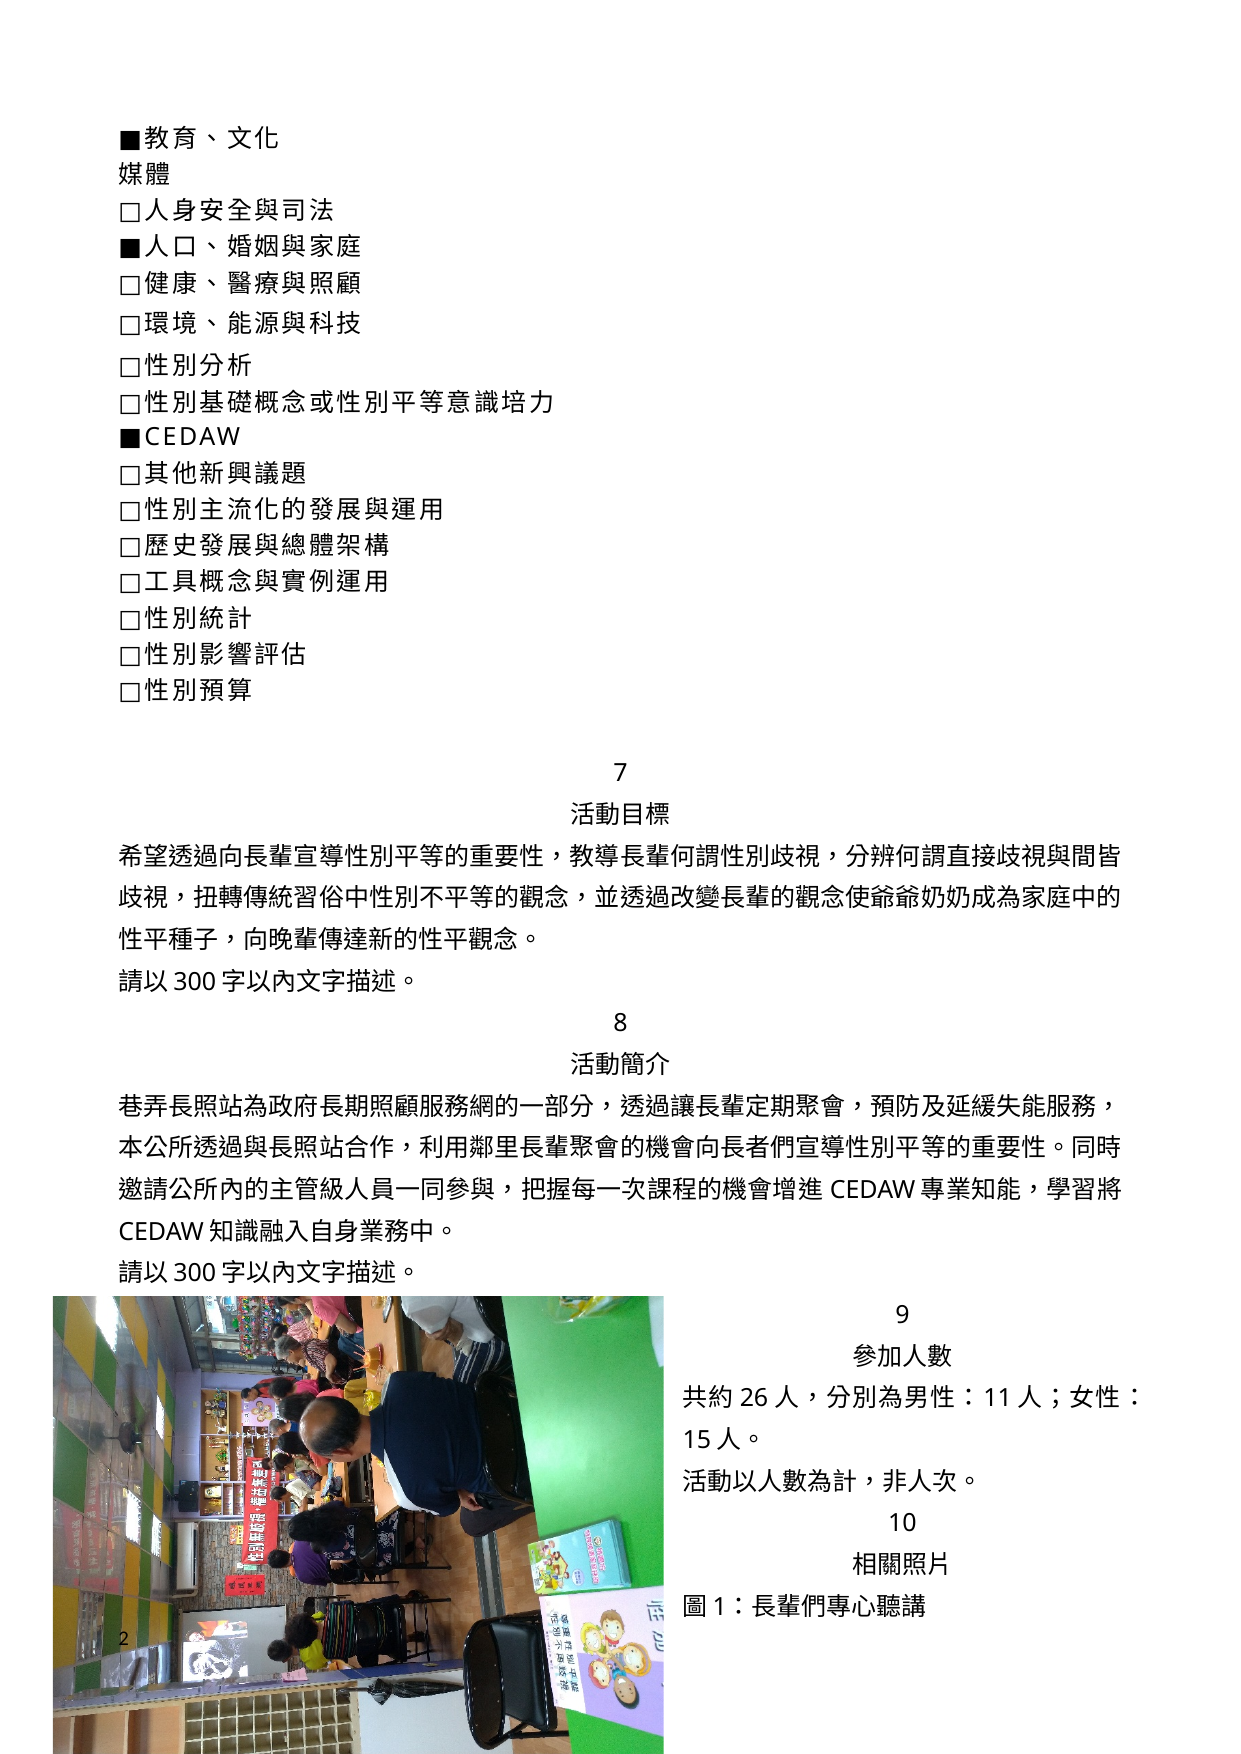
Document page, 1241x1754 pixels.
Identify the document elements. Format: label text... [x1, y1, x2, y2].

text ■CEDAW [118, 419, 1122, 453]
text 活動目標 [118, 790, 1122, 832]
text □工具概念與實例運用 [118, 562, 1122, 598]
text 9 [118, 1290, 1122, 1332]
text 8 [118, 998, 1122, 1040]
text □性別主流化的發展與運用 [118, 489, 1122, 526]
text 7 [118, 748, 1122, 790]
text □性別影響評估 [118, 634, 1122, 671]
text 圖1：長輩們專心聽講 [667, 1582, 1122, 1623]
text 參加人數 [118, 1332, 1122, 1373]
text 活動簡介 [118, 1040, 1122, 1082]
text 請以300字以內文字描述。 [118, 1248, 1122, 1290]
text □人身安全與司法 [118, 191, 1122, 227]
text □性別分析 [118, 341, 1122, 383]
text 共約26人，分別為男性：11人；女性：15人。 [667, 1373, 1122, 1457]
text □性別基礎概念或性別平等意識培力 [118, 383, 1122, 419]
text ■教育、文化 [118, 118, 1122, 154]
text 相關照片 [667, 1540, 1122, 1582]
text 媒體 [118, 154, 1122, 191]
text □環境、能源與科技 [118, 299, 1122, 341]
picture [52, 1336, 667, 1754]
text ■人口、婚姻與家庭 [118, 227, 1122, 263]
text □性別統計 [118, 598, 1122, 634]
text □歷史發展與總體架構 [118, 526, 1122, 562]
text □性別預算 [118, 671, 1122, 707]
text 請以300字以內文字描述。 [118, 957, 1122, 998]
text □健康、醫療與照顧 [118, 263, 1122, 299]
text 巷弄長照站為政府長期照顧服務網的一部分，透過讓長輩定期聚會，預防及延緩失能服務，本公所透過與長照站合作，利用鄰里長輩聚會的機會向長者們宣導性別平等的重要性。同時邀請公所內的主管級人員一同參與，把握每一次課程的機會增進CEDAW專業知能，學習將CEDAW知識融入自身業務中。 [118, 1082, 1122, 1248]
text □其他新興議題 [118, 453, 1122, 489]
text 活動以人數為計，非人次。 [667, 1457, 1122, 1498]
text 希望透過向長輩宣導性別平等的重要性，教導長輩何謂性別歧視，分辨何謂直接歧視與間皆歧視，扭轉傳統習俗中性別不平等的觀念，並透過改變長輩的觀念使爺爺奶奶成為家庭中的性平種子，向晚輩傳達新的性平觀念。 [118, 832, 1122, 957]
text 10 [667, 1498, 1122, 1540]
